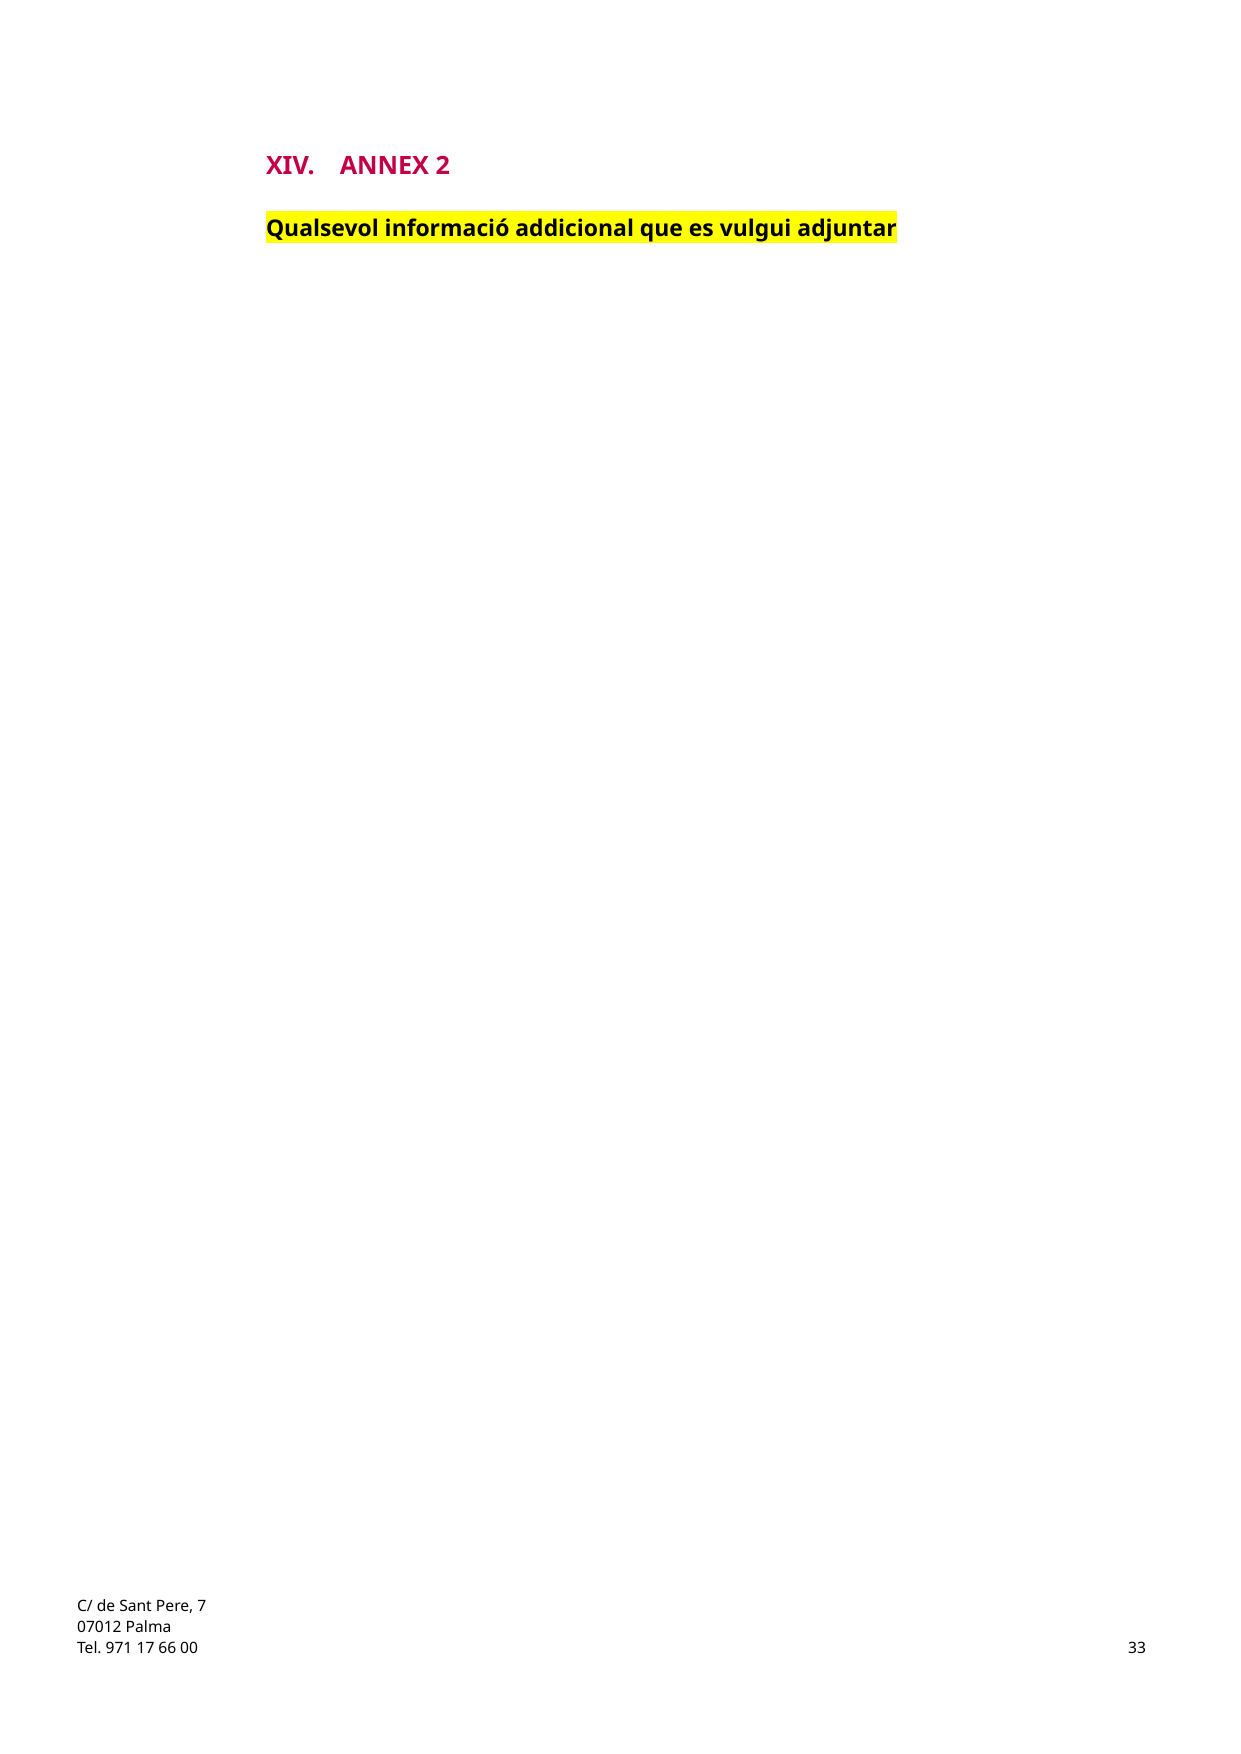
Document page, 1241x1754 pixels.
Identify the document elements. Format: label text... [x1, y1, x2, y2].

text Qualsevol informació addicional que es vulgui adjuntar [897, 211, 1152, 243]
subtitle Annex 2 [266, 148, 1152, 182]
